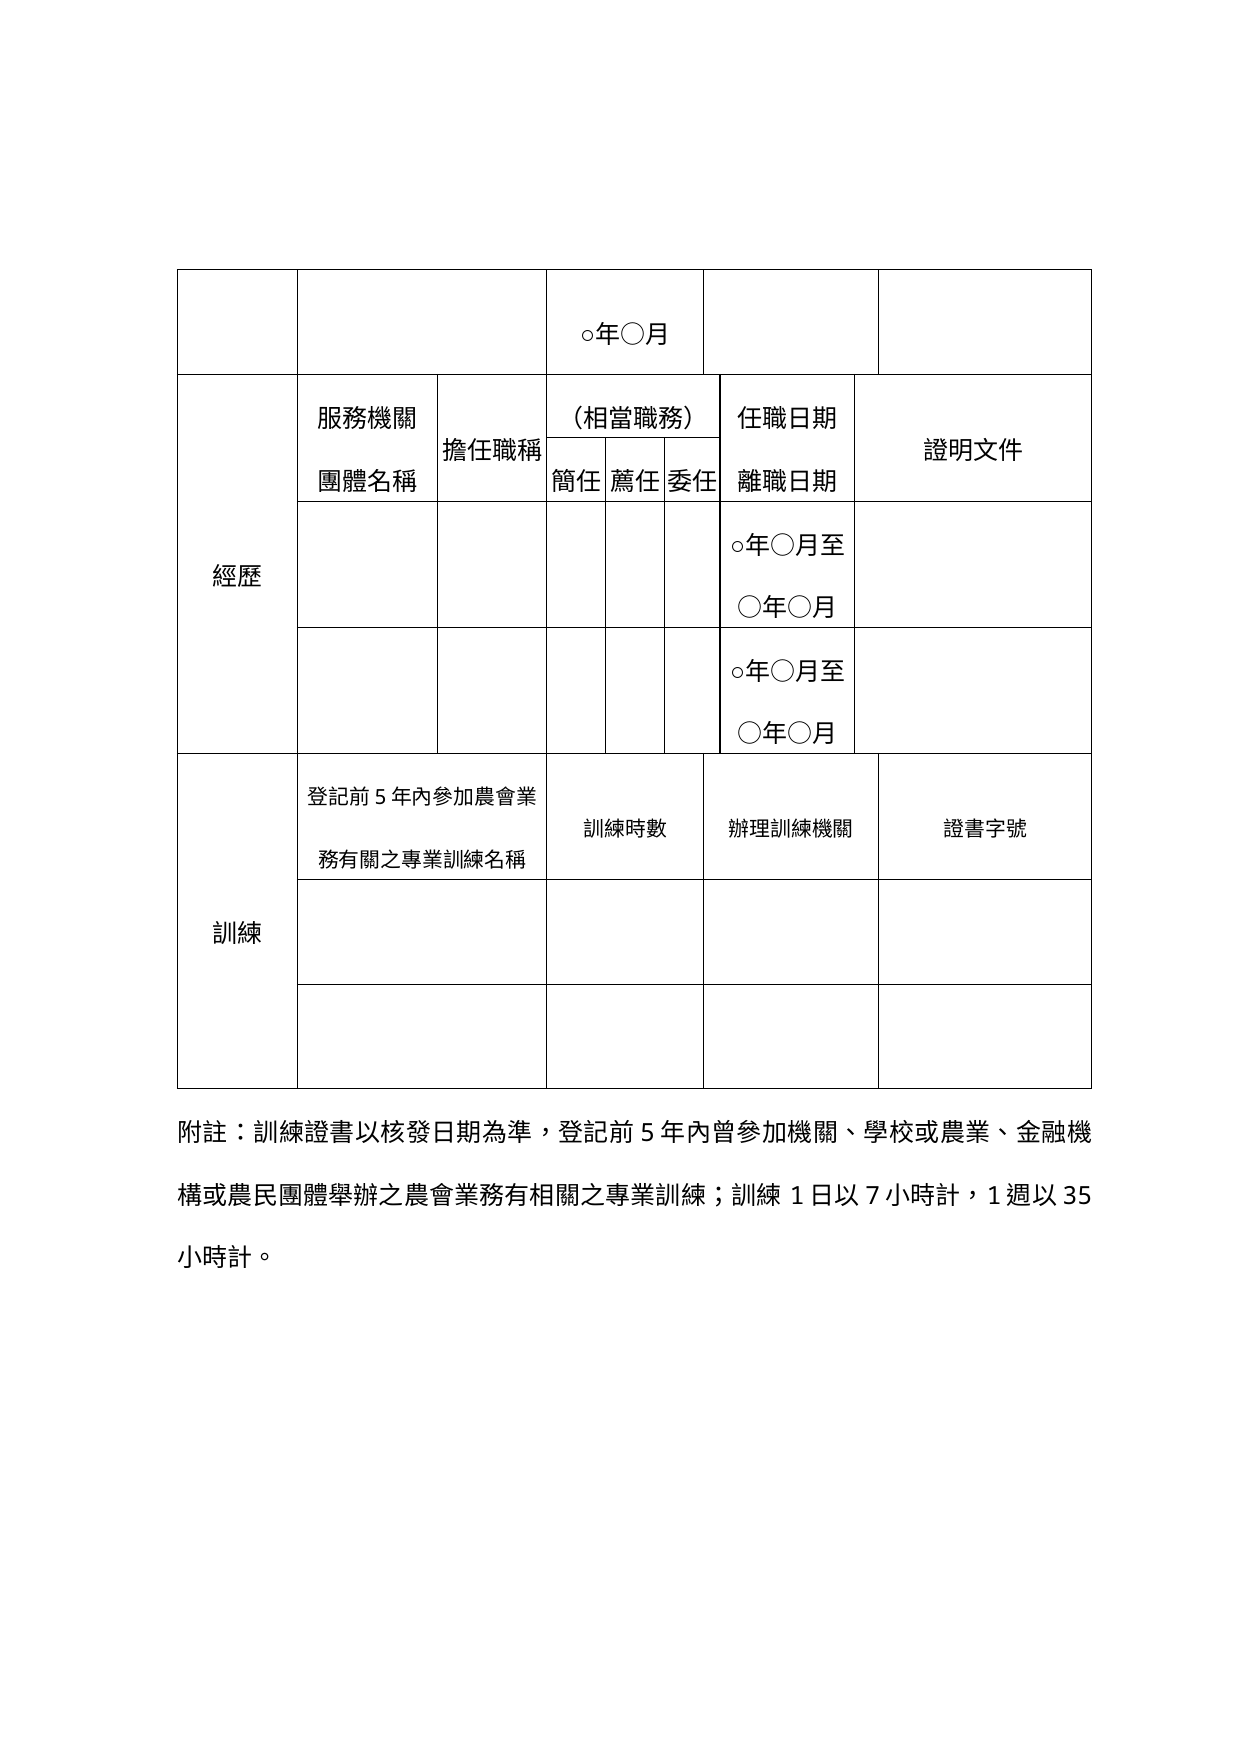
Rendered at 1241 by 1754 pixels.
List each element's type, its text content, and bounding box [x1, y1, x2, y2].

table_cell [879, 985, 1091, 1088]
table_cell [547, 985, 703, 1088]
table_cell 訓練時數 [547, 754, 703, 879]
table_cell [855, 502, 1091, 627]
table_cell [606, 628, 664, 753]
table_cell [178, 270, 297, 374]
table_cell 簡任 [547, 438, 605, 501]
table_cell 訓練 [178, 754, 297, 1088]
text 附註：訓練證書以核發日期為準，登記前5年內曾參加機關、學校或農業、金融機構或農民團體舉辦之農會業務有相關之專業訓練；訓練1日以7小時計，1週以35小時計。 [177, 1089, 1092, 1277]
table_cell 登記前5年內參加農會業務有關之專業訓練名稱 [298, 754, 546, 879]
table_cell [298, 502, 437, 627]
table_cell [438, 628, 546, 753]
table_cell [855, 628, 1091, 753]
table_cell [704, 985, 878, 1088]
table_cell [665, 502, 719, 627]
table_cell 經歷 [178, 375, 297, 753]
table_cell [438, 502, 546, 627]
table_cell [879, 270, 1091, 374]
table_cell [298, 628, 437, 753]
table_cell ○年○月至○年○月 [721, 502, 854, 627]
table_cell [298, 880, 546, 984]
table_cell [879, 880, 1091, 984]
table_cell 證明文件 [855, 375, 1091, 501]
table_cell 薦任 [606, 438, 664, 501]
table_cell [547, 628, 605, 753]
table_cell ○年○月 [547, 270, 703, 374]
table_cell [298, 270, 546, 374]
table_cell 服務機關 團體名稱 [298, 375, 437, 501]
table_cell [547, 880, 703, 984]
table_cell [704, 270, 878, 374]
table_cell 委任 [665, 438, 719, 501]
table_cell [547, 502, 605, 627]
table_cell 證書字號 [879, 754, 1091, 879]
table_cell 擔任職稱 [438, 375, 546, 501]
table_cell 辦理訓練機關 [704, 754, 878, 879]
table_cell 任職日期 離職日期 [721, 375, 854, 501]
table_cell [665, 628, 719, 753]
table_cell （相當職務） [547, 375, 719, 437]
table_cell [298, 985, 546, 1088]
table_cell ○年○月至○年○月 [721, 628, 854, 753]
table_cell [704, 880, 878, 984]
table_cell [606, 502, 664, 627]
